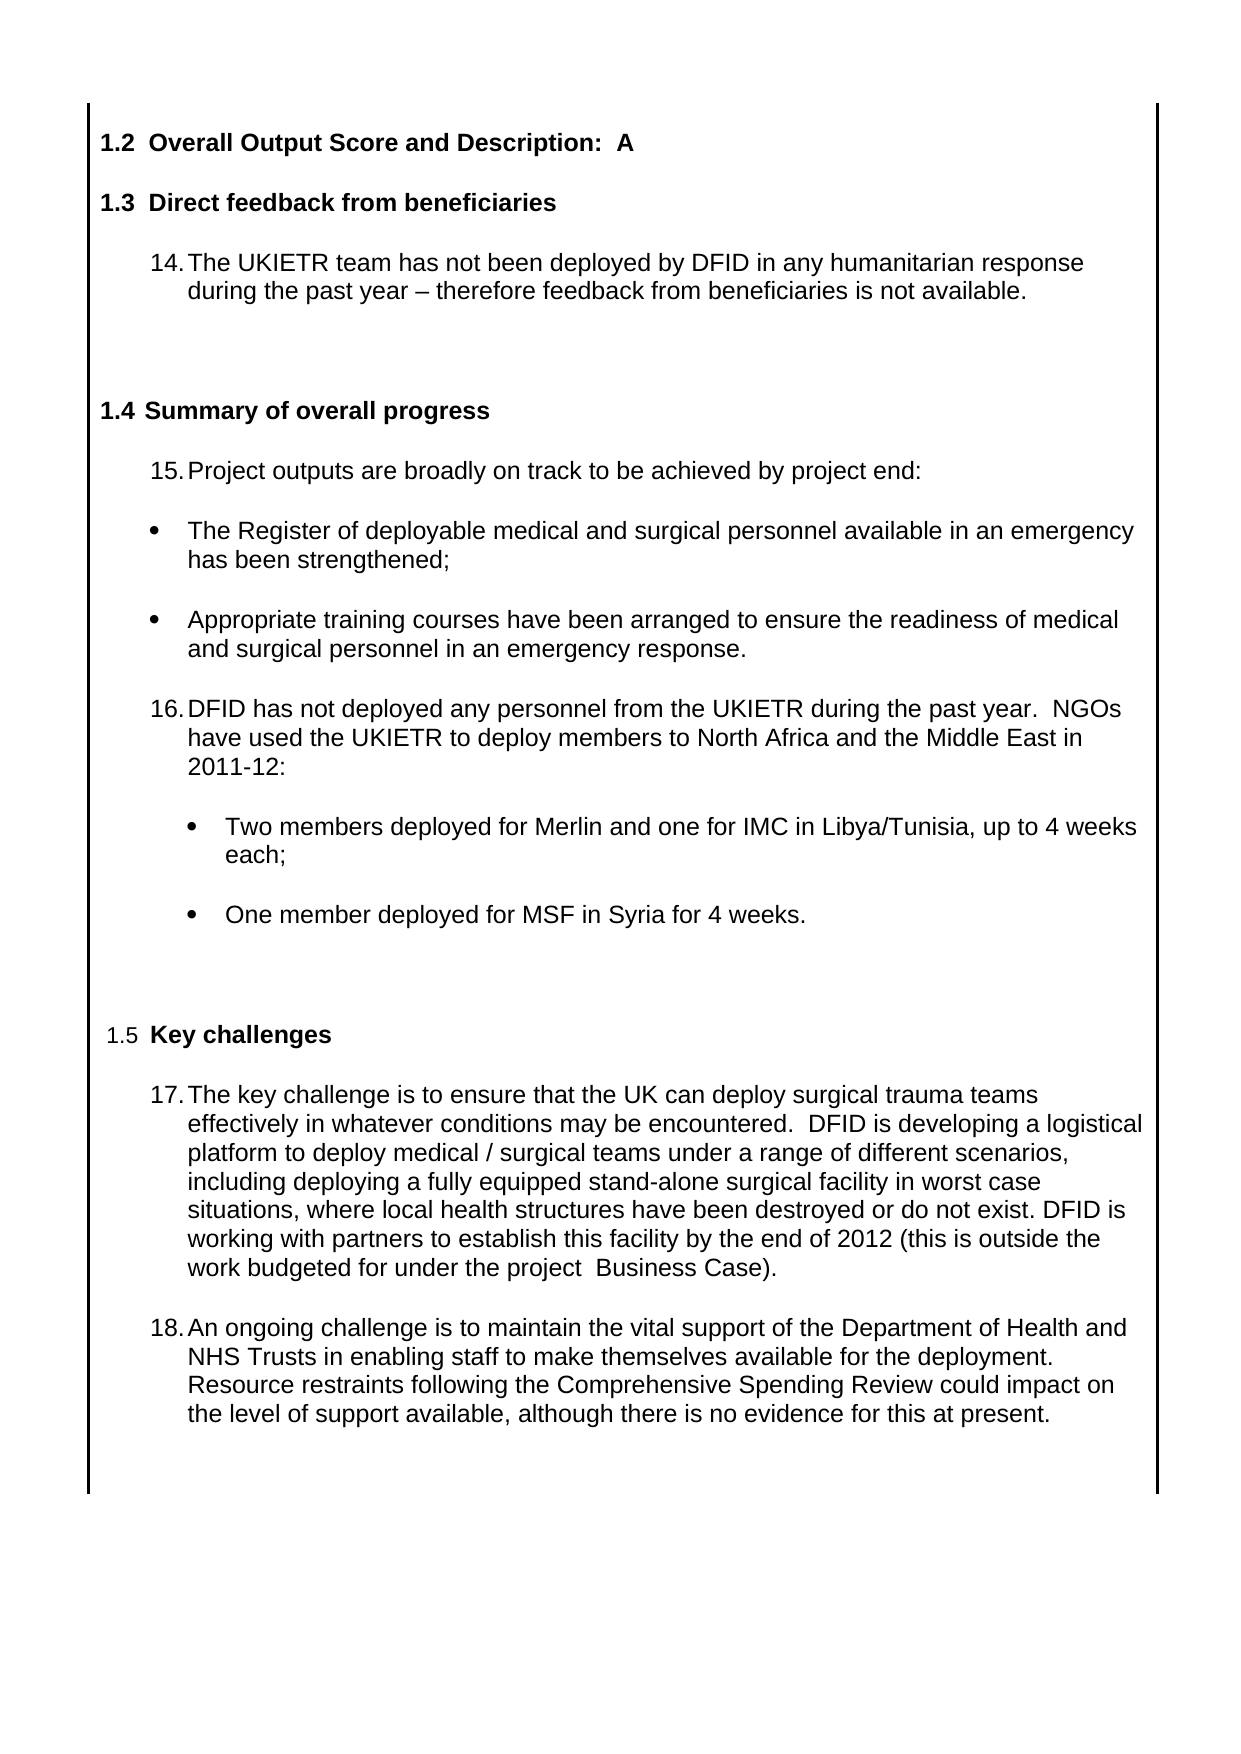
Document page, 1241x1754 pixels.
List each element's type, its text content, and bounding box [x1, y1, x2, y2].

table_cell Summary of overall progress Project outputs are broadly on track to be achieved by project end: The Register of deployable medical and surgical personnel available in an emergency has been strengthened; Appropriate training courses have been arranged to ensure the readiness of medical and surgical personnel in an emergency response. DFID has not deployed any personnel from the UKIETR during the past year. NGOs have used the UKIETR to deploy members to North Africa and the Middle East in 2011-12: Two members deployed for Merlin and one for IMC in Libya/Tunisia, up to 4 weeks each; One member deployed for MSF in Syria for 4 weeks. [90, 371, 1156, 996]
table_cell Key challenges The key challenge is to ensure that the UK can deploy surgical trauma teams effectively in whatever conditions may be encountered. DFID is developing a logistical platform to deploy medical / surgical teams under a range of different scenarios, including deploying a fully equipped stand-alone surgical facility in worst case situations, where local health structures have been destroyed or do not exist. DFID is working with partners to establish this facility by the end of 2012 (this is outside the work budgeted for under the project Business Case). An ongoing challenge is to maintain the vital support of the Department of Health and NHS Trusts in enabling staff to make themselves available for the deployment. Resource restraints following the Comprehensive Spending Review could impact on the level of support available, although there is no evidence for this at present. [90, 996, 1156, 1494]
table_cell 1.2 Overall Output Score and Description: A 1.3 Direct feedback from beneficiaries The UKIETR team has not been deployed by DFID in any humanitarian response during the past year – therefore feedback from beneficiaries is not available. [90, 103, 1156, 371]
